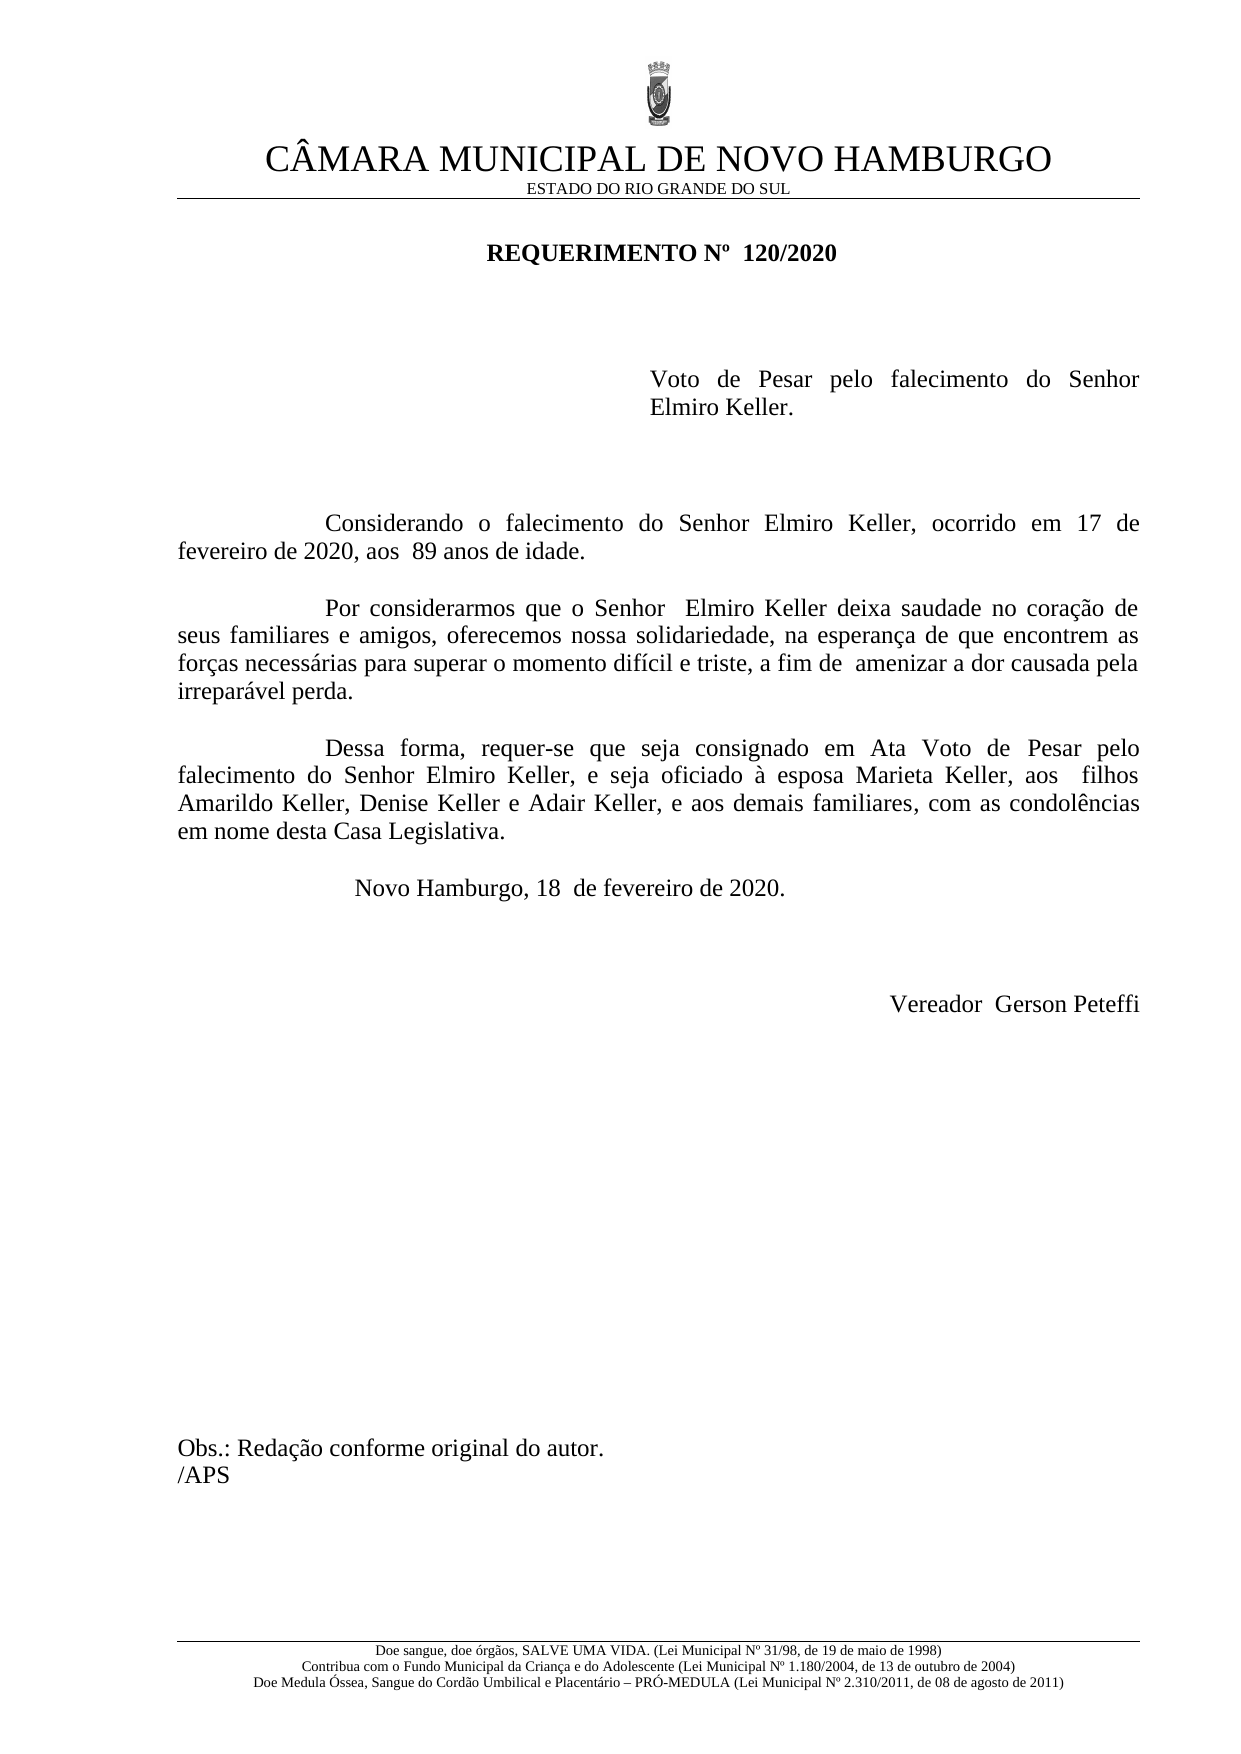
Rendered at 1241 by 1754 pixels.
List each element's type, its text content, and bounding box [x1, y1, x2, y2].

text Novo Hamburgo, 18 de fevereiro de 2020. [177, 874, 1140, 902]
text Voto de Pesar pelo falecimento do Senhor Elmiro Keller. [649, 365, 1140, 421]
text Dessa forma, requer-se que seja consignado em Ata Voto de Pesar pelo falecimento do Senhor Elmiro Keller, e seja oficiado à esposa Marieta Keller, aos filhos Amarildo Keller, Denise Keller e Adair Keller, e aos demais familiares, com as condolências em nome desta Casa Legislativa. [177, 734, 1140, 845]
text Considerando o falecimento do Senhor Elmiro Keller, ocorrido em 17 de fevereiro de 2020, aos 89 anos de idade. [177, 509, 1140, 565]
text Obs.: Redação conforme original do autor. [177, 1434, 1140, 1462]
title REQUERIMENTO Nº 120/2020 [177, 239, 1140, 266]
text Por considerarmos que o Senhor Elmiro Keller deixa saudade no coração de seus familiares e amigos, oferecemos nossa solidariedade, na esperança de que encontrem as forças necessárias para superar o momento difícil e triste, a fim de amenizar a dor causada pela irreparável perda. [177, 594, 1140, 705]
text Vereador Gerson Peteffi [177, 991, 1140, 1018]
text /APS [177, 1462, 1140, 1489]
